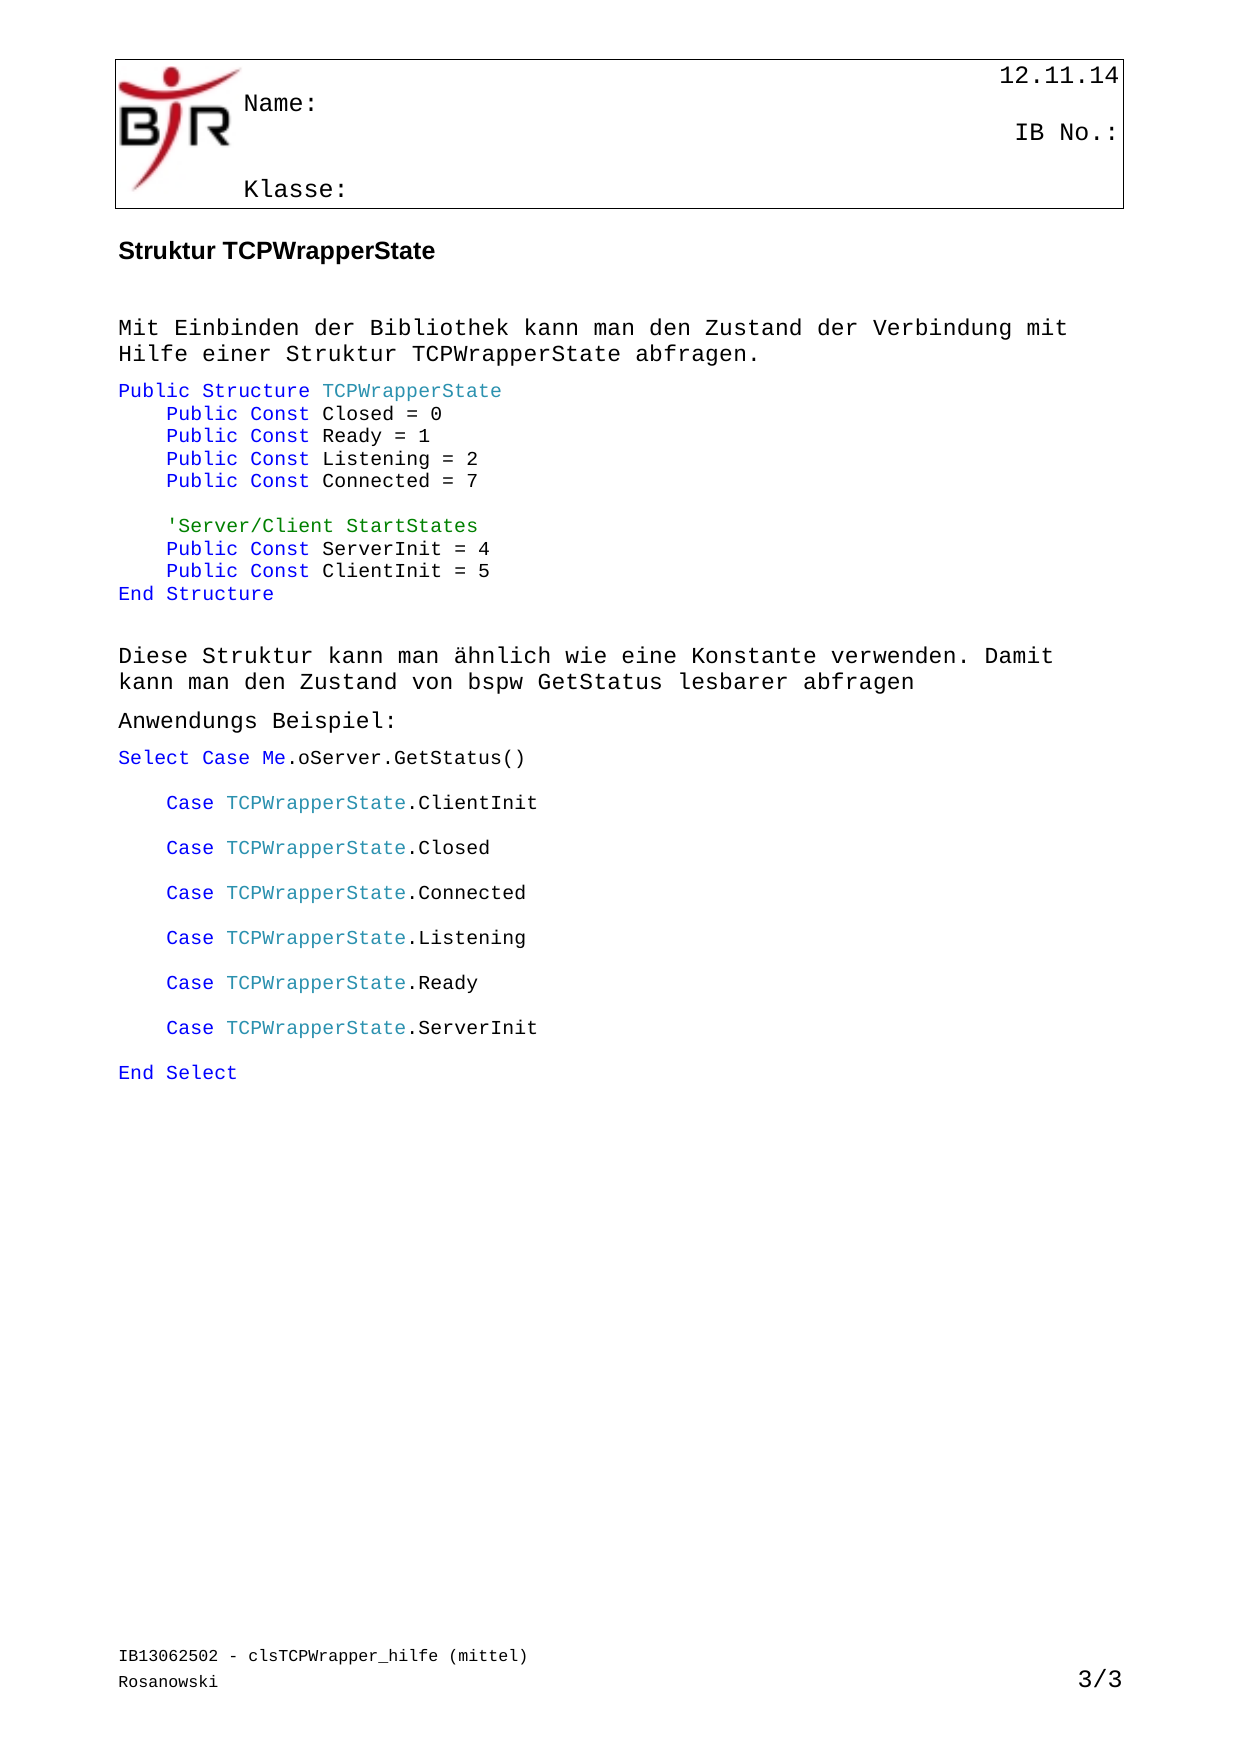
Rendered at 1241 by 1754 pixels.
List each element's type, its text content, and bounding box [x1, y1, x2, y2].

text Select Case Me.oServer.GetStatus() [118, 748, 1122, 770]
text Case TCPWrapperState.Connected [118, 883, 1122, 905]
subtitle Struktur TCPWrapperState [118, 237, 1122, 265]
text Case TCPWrapperState.ServerInit [118, 1018, 1122, 1040]
text End Structure [118, 583, 1122, 606]
text Public Const ClientInit = 5 [118, 561, 1122, 583]
text End Select [118, 1063, 1122, 1085]
text Anwendungs Beispiel: [118, 709, 1122, 735]
text Diese Struktur kann man ähnlich wie eine Konstante verwenden. Damit kann man den Zustand von bspw GetStatus lesbarer abfragen [118, 644, 1122, 697]
picture [118, 66, 244, 194]
text Mit Einbinden der Bibliothek kann man den Zustand der Verbindung mit Hilfe einer Struktur TCPWrapperState abfragen. [118, 316, 1122, 368]
text Case TCPWrapperState.Ready [118, 973, 1122, 995]
text Public Const Connected = 7 [118, 471, 1122, 493]
text Public Const Ready = 1 [118, 426, 1122, 448]
text 'Server/Client StartStates [118, 516, 1122, 538]
text Case TCPWrapperState.Closed [118, 838, 1122, 860]
text Case TCPWrapperState.ClientInit [118, 793, 1122, 815]
text Public Const ServerInit = 4 [118, 538, 1122, 561]
text Public Const Closed = 0 [118, 403, 1122, 426]
text Public Structure TCPWrapperState [118, 381, 1122, 403]
text Public Const Listening = 2 [118, 448, 1122, 471]
text Case TCPWrapperState.Listening [118, 928, 1122, 950]
